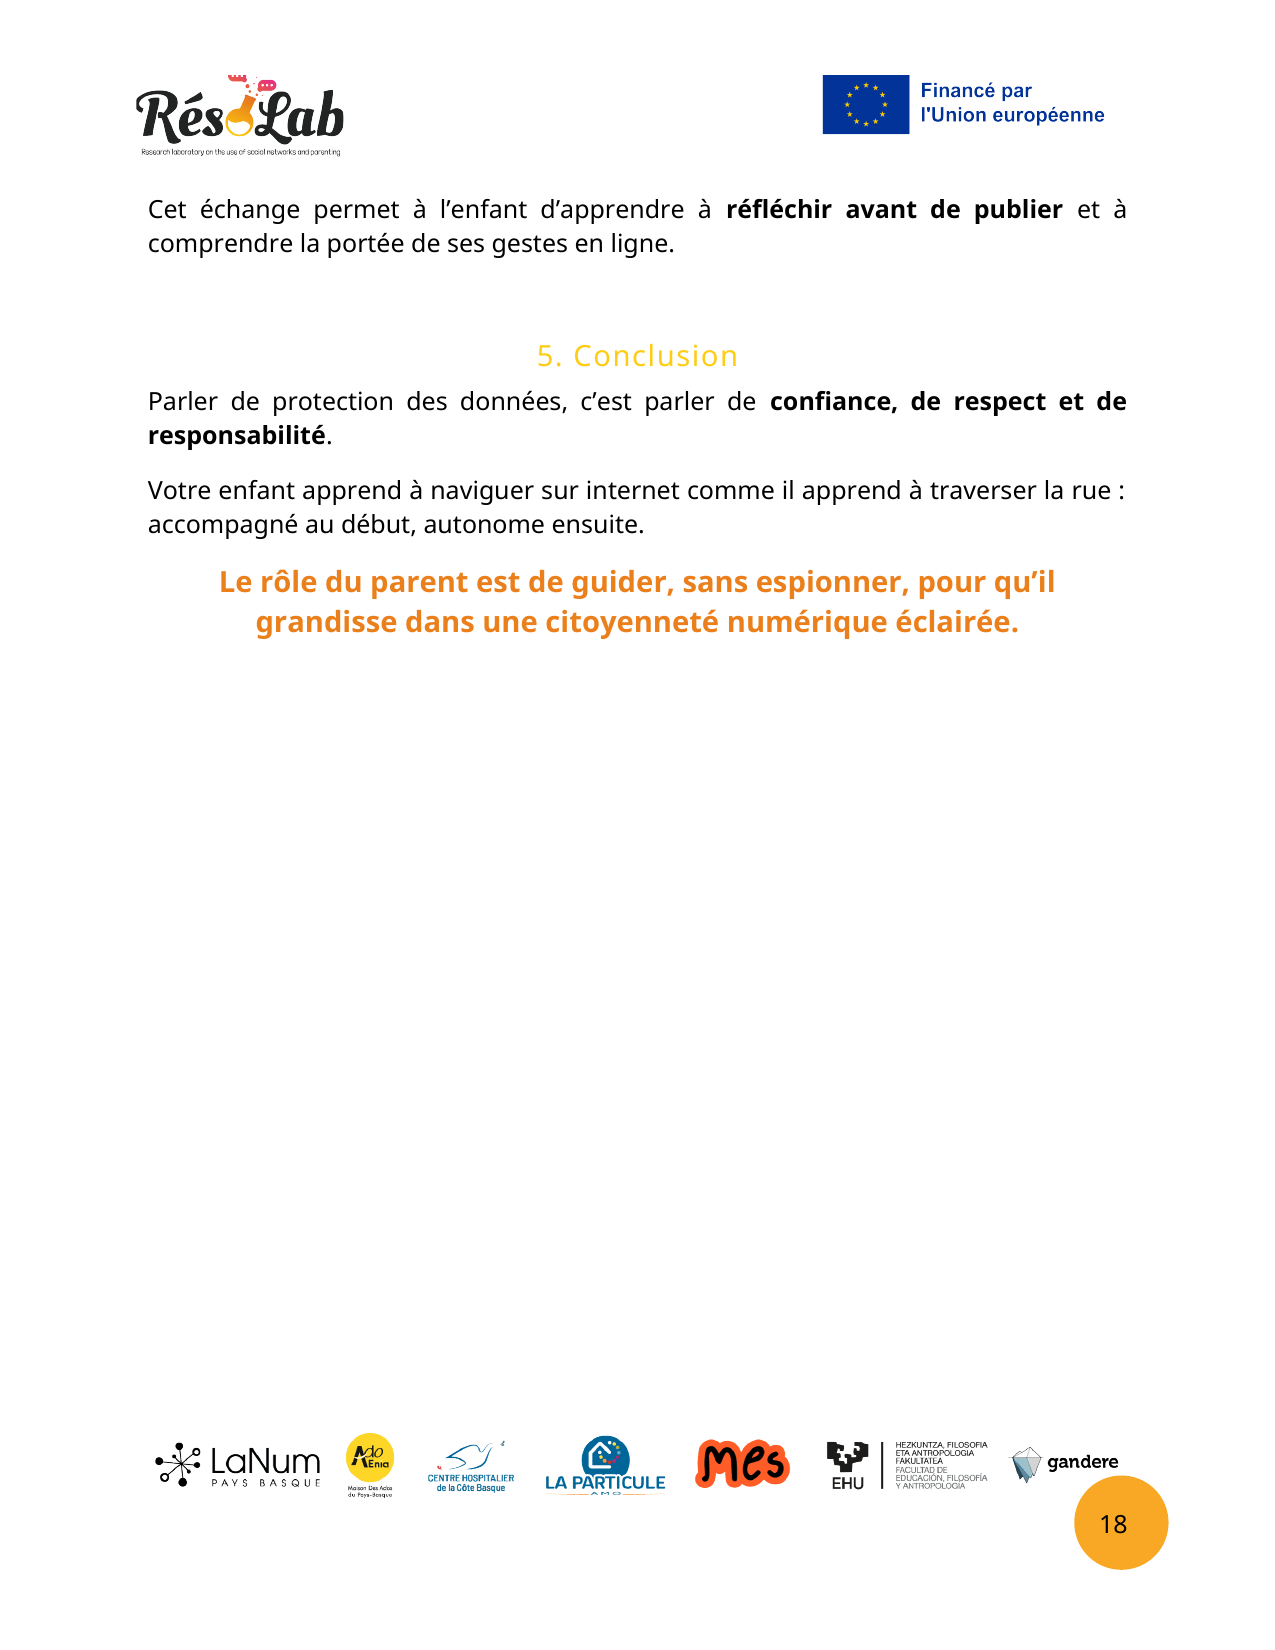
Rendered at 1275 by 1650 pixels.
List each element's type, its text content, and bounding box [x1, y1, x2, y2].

text Votre enfant apprend à naviguer sur internet comme il apprend à traverser la rue : accompagné au début, autonome ensuite. [148, 472, 1127, 541]
text Cet échange permet à l’enfant d’apprendre à réfléchir avant de publier et à comprendre la portée de ses gestes en ligne. [148, 192, 1127, 260]
text 5. Conclusion [148, 335, 1127, 375]
picture [147, 1430, 1128, 1500]
picture [136, 75, 344, 158]
text Parler de protection des données, c’est parler de confiance, de respect et de responsabilité. [148, 383, 1127, 452]
text Le rôle du parent est de guider, sans espionner, pour qu’il grandisse dans une citoyenneté numérique éclairée. [148, 561, 1127, 641]
picture [818, 75, 1117, 135]
